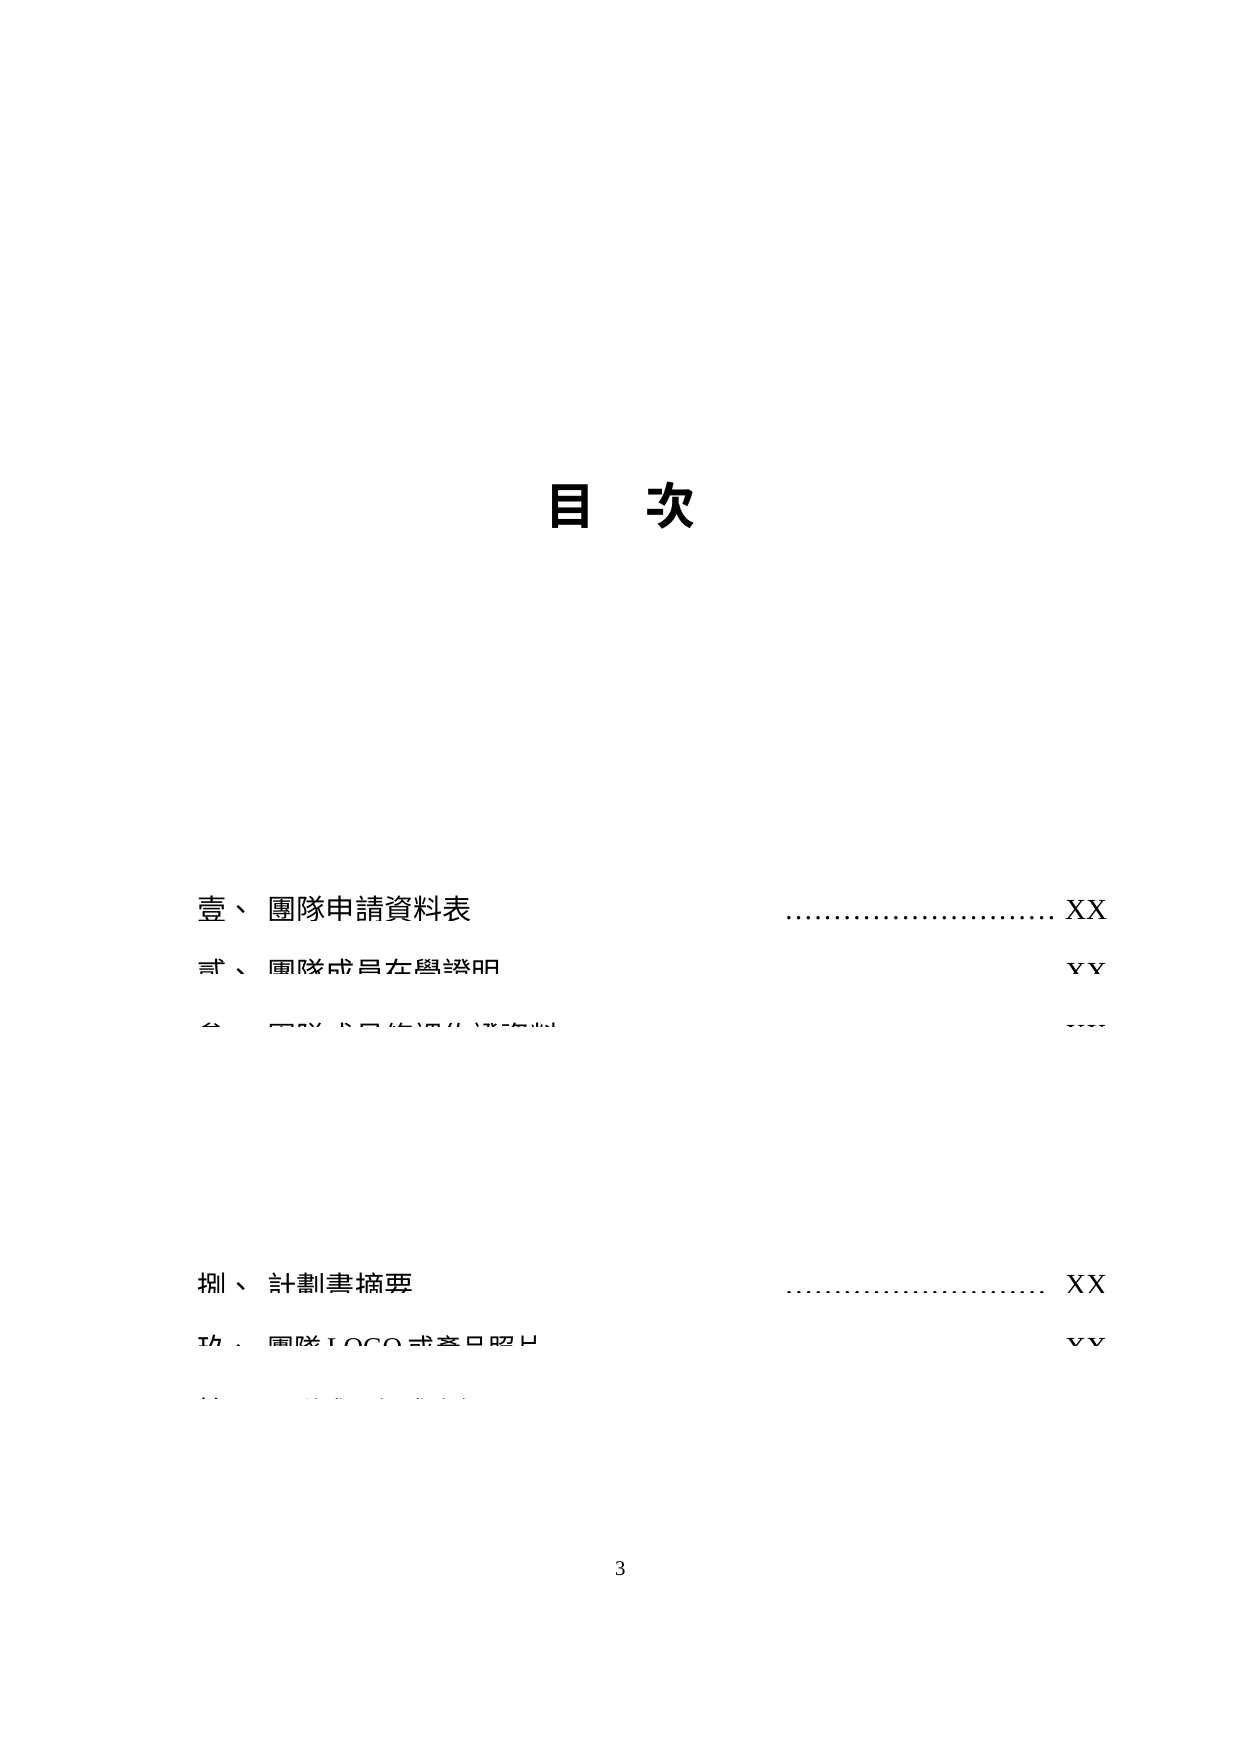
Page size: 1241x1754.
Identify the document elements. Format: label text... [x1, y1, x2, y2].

table_cell 指導老師輔導計畫書 [264, 1133, 781, 1186]
table_cell ……………………………………… [781, 1240, 1062, 1293]
table_cell 伍、 [188, 1080, 264, 1133]
table_header ……………………………………………… [781, 868, 1062, 921]
table_cell 團隊成員組成介紹 [264, 1346, 781, 1399]
table_header 團隊申請資料表 [264, 868, 781, 921]
table_cell 創業團隊補助經費支用計畫表 [264, 1027, 781, 1080]
table_cell ……………………………………… [781, 1399, 1062, 1452]
table_cell 拾壹、 [188, 1399, 264, 1452]
table_cell …………………………………………… [781, 974, 1062, 1027]
table_cell 陸、 [188, 1133, 264, 1186]
table_cell …………………………………………… [781, 1080, 1062, 1133]
table_cell 提案執行期程規劃 [264, 1399, 781, 1452]
table_cell ……………………………………………… [781, 921, 1062, 974]
table_cell XX [1062, 1080, 1121, 1133]
table_cell 參、 [188, 974, 264, 1027]
table_cell XX [1062, 1399, 1121, 1452]
table_cell 團隊成員在學證明 [264, 921, 781, 974]
table_cell XX [1062, 1452, 1121, 1505]
table_cell XX [1062, 921, 1121, 974]
table_cell 團隊LOGO或產品照片 [264, 1293, 781, 1346]
table_cell …………………………………………… [781, 1027, 1062, 1080]
table_cell XX [1062, 1293, 1121, 1346]
table_cell 計劃書摘要 [264, 1240, 781, 1293]
table_cell ……………………………………… [781, 1133, 1062, 1186]
table_cell 柒、 [188, 1186, 264, 1239]
table_cell 玖、 [188, 1293, 264, 1346]
table_cell 貳、 [188, 921, 264, 974]
table_header XX [1062, 868, 1121, 921]
table_cell XX [1062, 1186, 1121, 1239]
table_cell ……………………………………… [781, 1293, 1062, 1346]
text 目 次 [187, 430, 1053, 555]
table_cell 指導老師同意書 [264, 1080, 781, 1133]
table_cell 拾貳、 [188, 1452, 264, 1505]
table_cell 捌、 [188, 1240, 264, 1293]
table_cell ……………………………………… [781, 1452, 1062, 1505]
table_cell ……………………………………… [781, 1346, 1062, 1399]
table_cell 個人資料蒐集、處理及利用同意書 [264, 1186, 781, 1239]
table_header 壹、 [188, 868, 264, 921]
table_cell 團隊成員修課佐證資料 [264, 974, 781, 1027]
table_cell 其他對提案加分之說明或佐證資料 [264, 1452, 781, 1505]
table_cell ……………………………………… [781, 1186, 1062, 1239]
table_cell 拾、 [188, 1346, 264, 1399]
table_cell XX [1062, 1240, 1121, 1293]
table_cell XX [1062, 974, 1121, 1027]
table_cell 肆、 [188, 1027, 264, 1080]
table_cell XX [1062, 1346, 1121, 1399]
table_cell XX [1062, 1133, 1121, 1186]
table_cell XX [1062, 1027, 1121, 1080]
